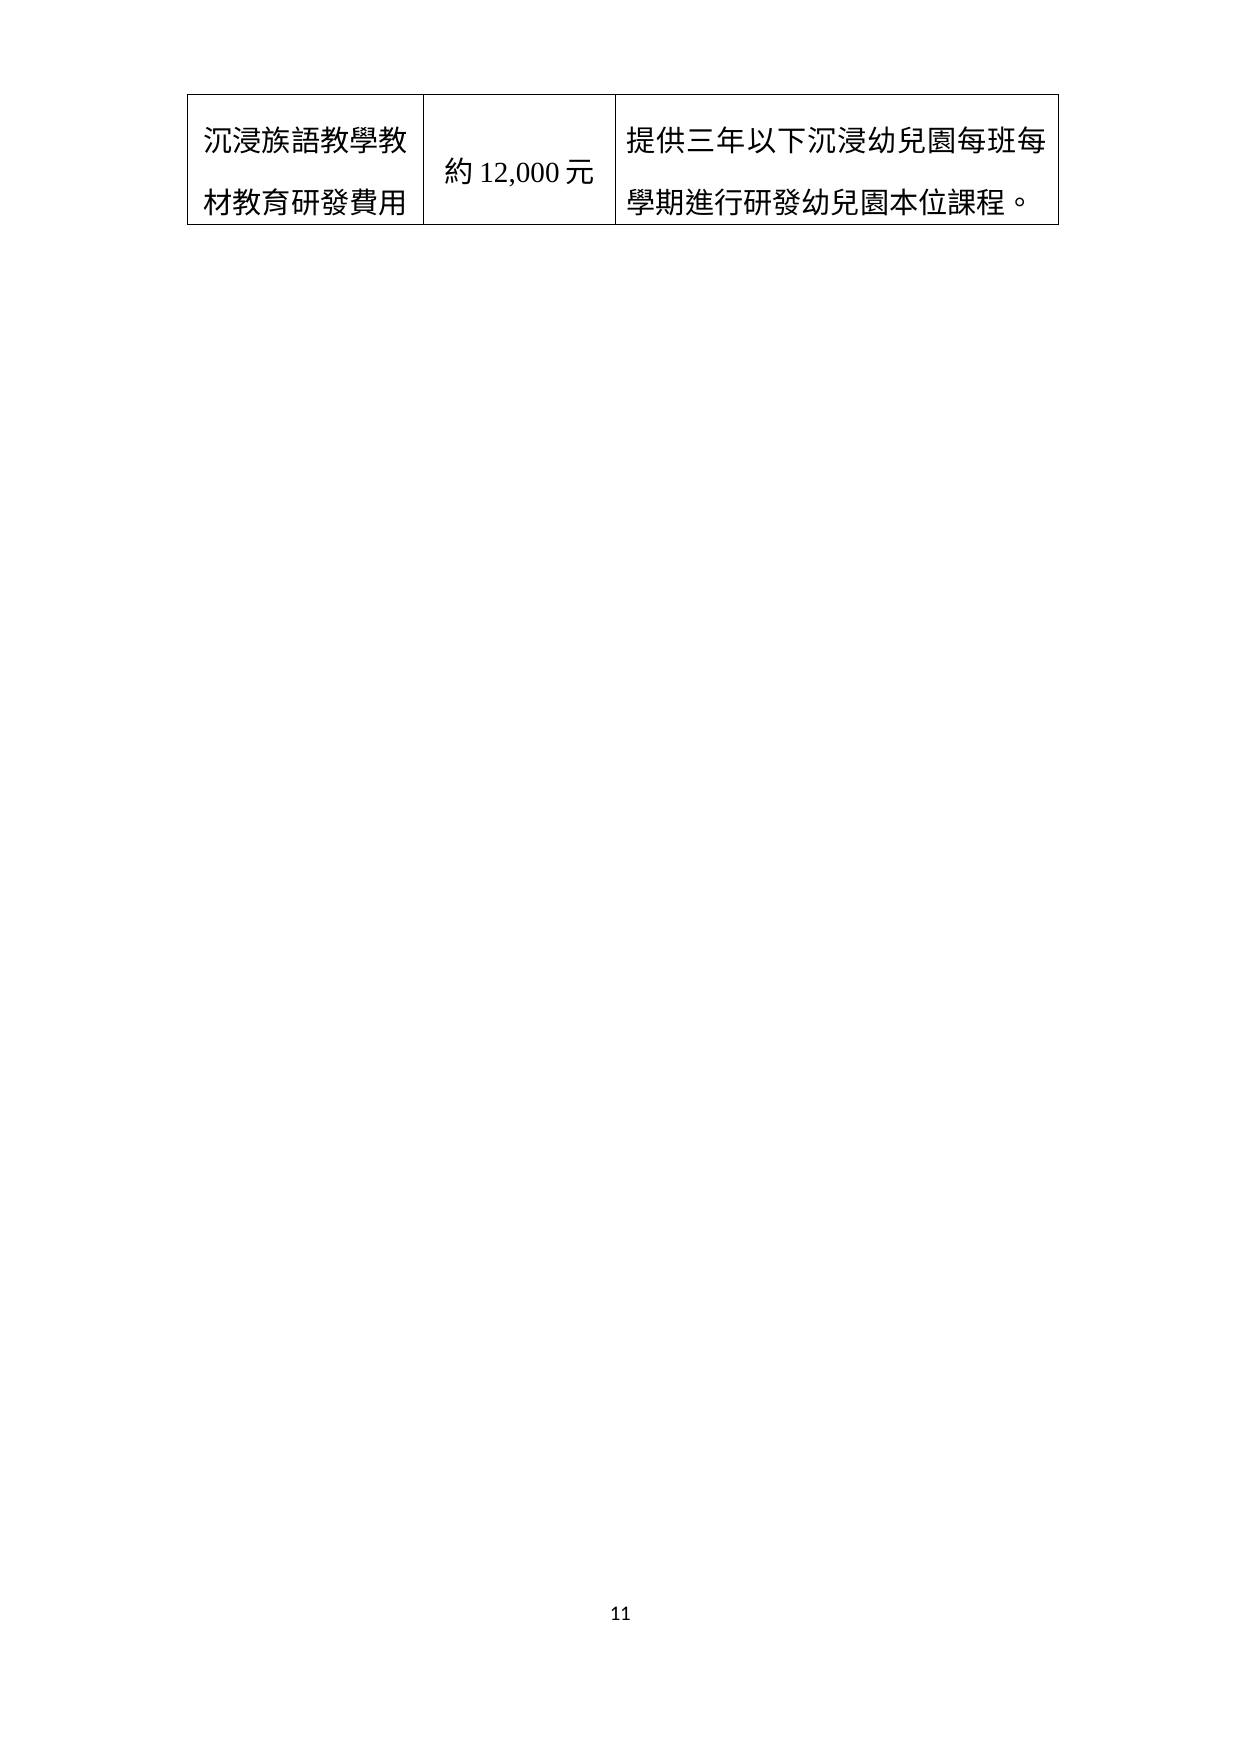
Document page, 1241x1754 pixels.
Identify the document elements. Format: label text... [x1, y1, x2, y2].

table_cell 約12,000元 [424, 95, 615, 224]
table_cell 提供三年以下沉浸幼兒園每班每學期進行研發幼兒園本位課程。 [616, 95, 1058, 224]
table_cell 沉浸族語教學教材教育研發費用 [188, 95, 423, 224]
